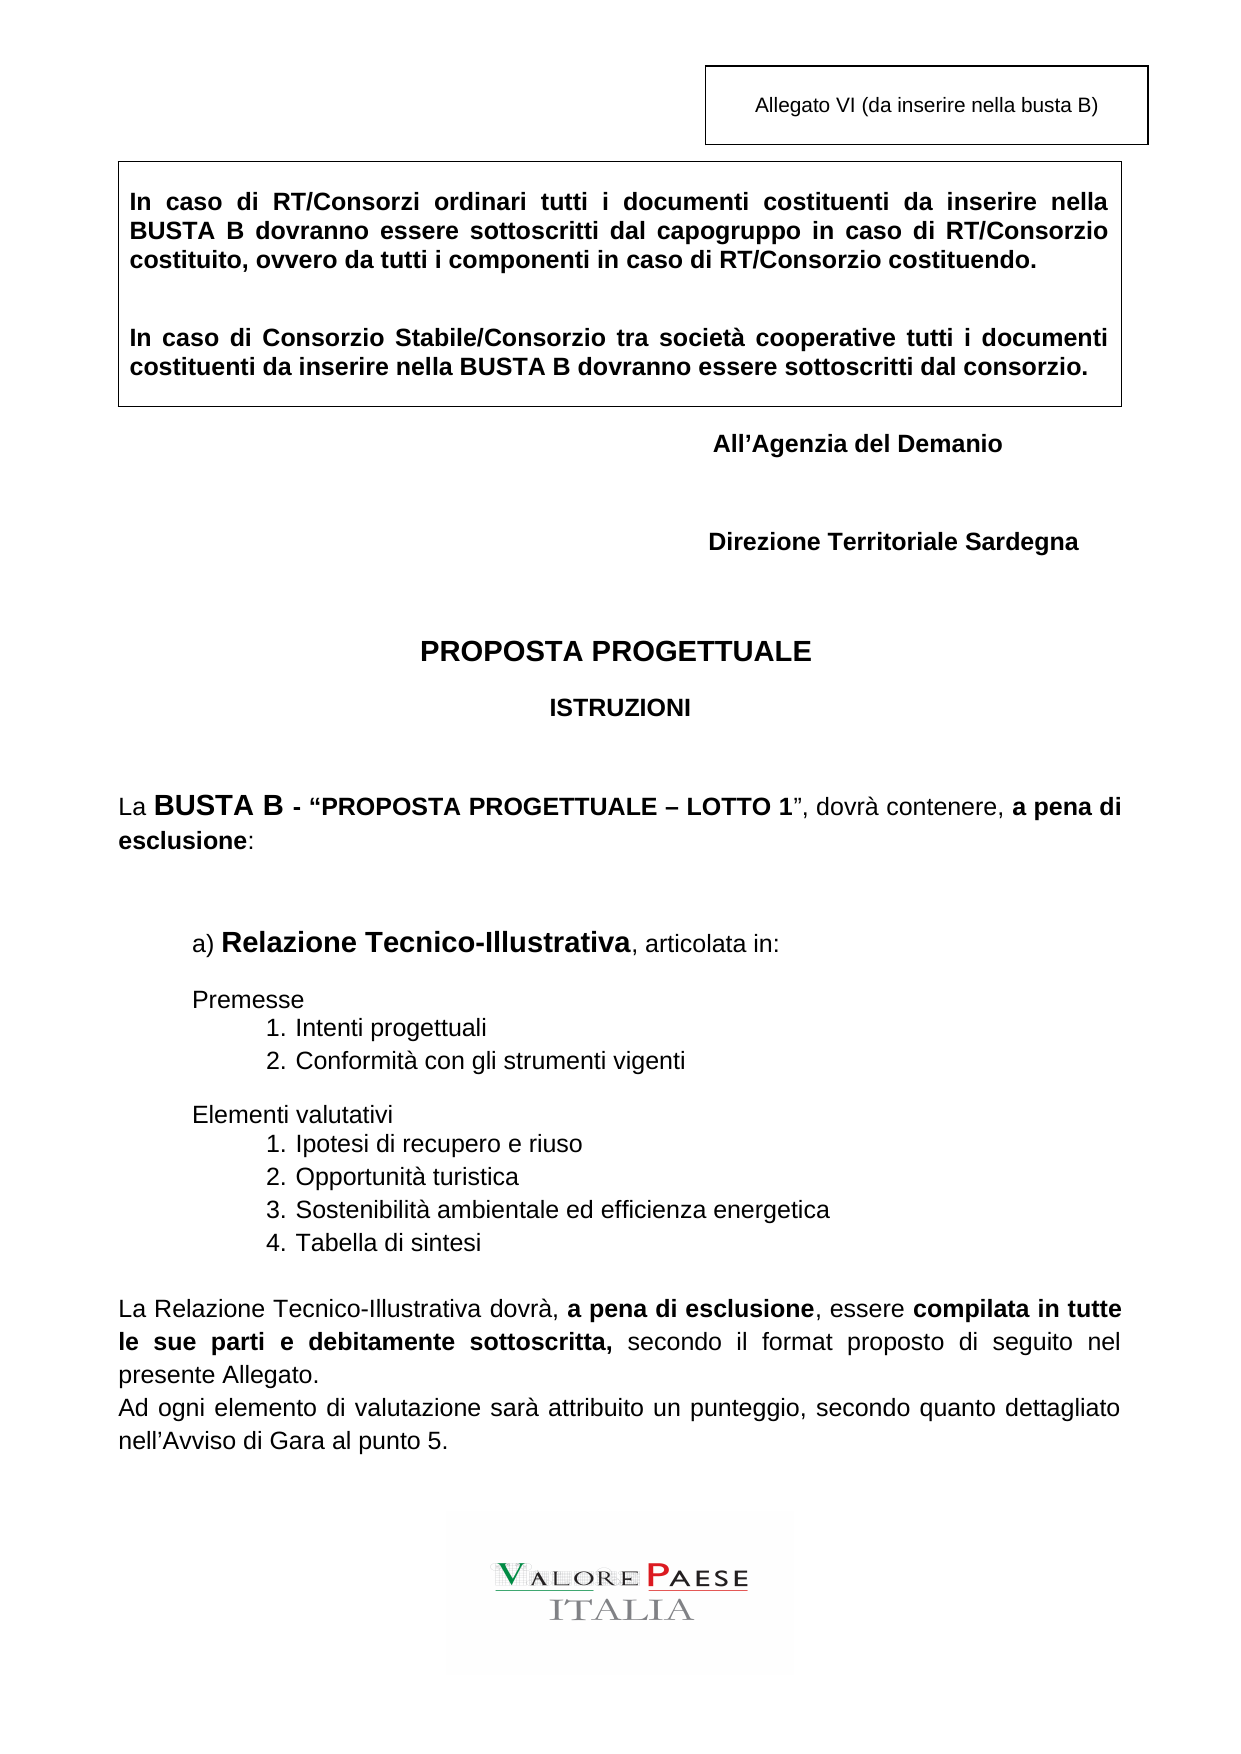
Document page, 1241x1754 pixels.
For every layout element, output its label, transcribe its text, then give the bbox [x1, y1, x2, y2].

text All’Agenzia del Demanio [713, 429, 1010, 458]
text La Relazione Tecnico-Illustrativa dovrà, a pena di esclusione, essere compilata in tutte le sue parti e debitamente sottoscritta, secondo il format proposto di seguito nel presente Allegato. [118, 1294, 1122, 1389]
table_header In caso di RT/Consorzi ordinari tutti i documenti costituenti da inserire nella BUSTA B dovranno essere sottoscritti dal capogruppo in caso di RT/Consorzio costituito, ovvero da tutti i componenti in caso di RT/Consorzio costituendo. In caso di Consorzio Stabile/Consorzio tra società cooperative tutti i documenti costituenti da inserire nella BUSTA B dovranno essere sottoscritti dal consorzio. [119, 162, 1121, 406]
text La BUSTA B - “PROPOSTA PROGETTUALE – LOTTO 1”, dovrà contenere, a pena di esclusione: [118, 788, 1122, 854]
text Ad ogni elemento di valutazione sarà attribuito un punteggio, secondo quanto dettagliato nell’Avviso di Gara al punto 5. [118, 1393, 1122, 1455]
list Tabella di sintesi [266, 1228, 1122, 1257]
text a) Relazione Tecnico-Illustrativa, articolata in: [192, 925, 1122, 959]
text Elementi valutativi [192, 1100, 1122, 1129]
text PROPOSTA PROGETTUALE [118, 634, 1122, 668]
text Direzione Territoriale Sardegna [708, 527, 1122, 556]
text Premesse [192, 984, 1122, 1013]
list Conformità con gli strumenti vigenti [266, 1046, 1122, 1075]
list Intenti progettuali [266, 1013, 1122, 1042]
list Sostenibilità ambientale ed efficienza energetica [266, 1195, 1122, 1224]
text ISTRUZIONI [118, 693, 1122, 722]
list Opportunità turistica [266, 1162, 1122, 1191]
list Ipotesi di recupero e riuso [266, 1129, 1122, 1158]
